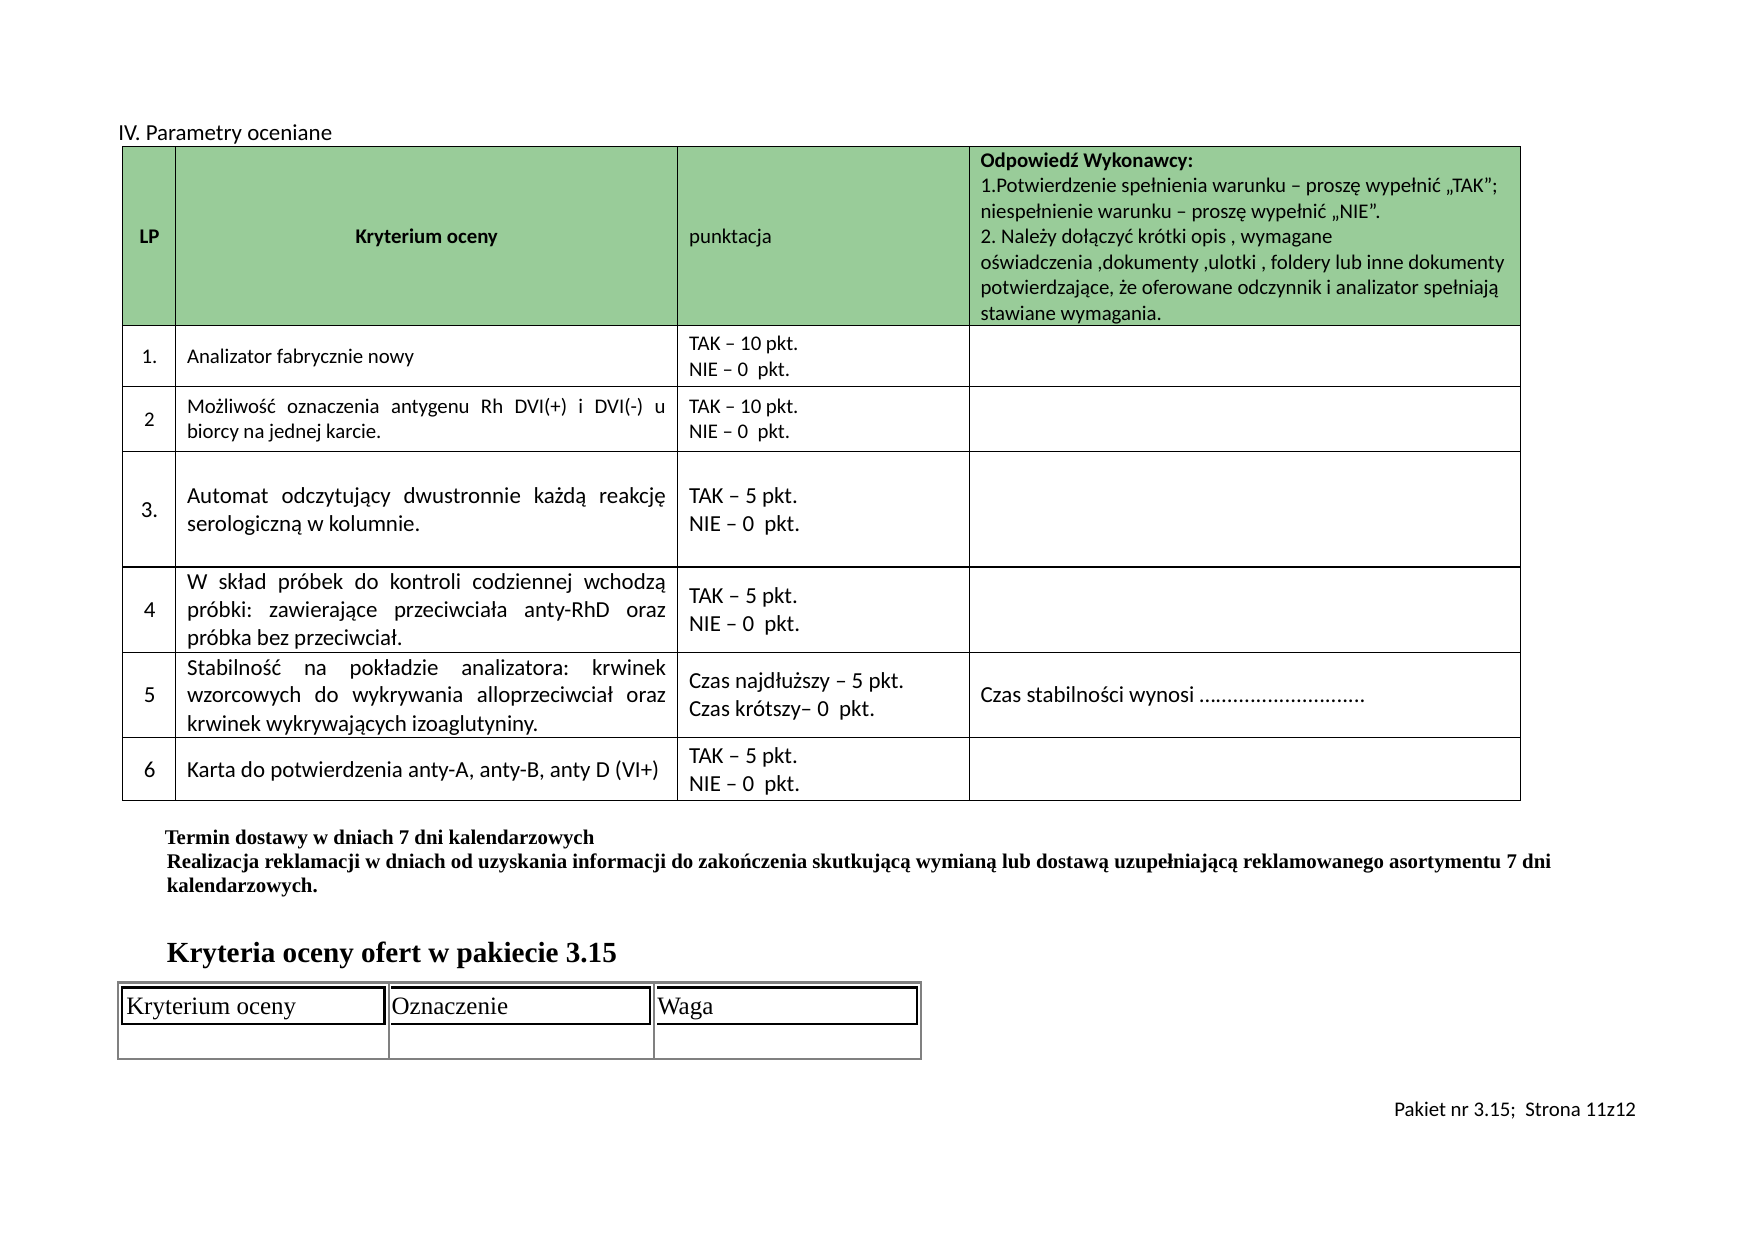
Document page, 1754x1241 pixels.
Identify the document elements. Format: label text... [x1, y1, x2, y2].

table_cell W skład próbek do kontroli codziennej wchodzą próbki: zawierające przeciwciała anty-RhD oraz próbka bez przeciwciał. [176, 568, 677, 652]
table_cell [970, 738, 1520, 800]
table_cell [970, 568, 1520, 652]
table_cell 4 [123, 568, 175, 652]
table_header LP [123, 147, 175, 325]
table_cell [970, 326, 1520, 386]
table_cell Automat odczytujący dwustronnie każdą reakcję serologiczną w kolumnie. [176, 452, 677, 566]
table_cell Czas najdłuższy – 5 pkt. Czas krótszy– 0 pkt. [678, 653, 969, 737]
table_cell 1. [123, 326, 175, 386]
text IV. Parametry oceniane [118, 118, 1639, 146]
table_cell Karta do potwierdzenia anty-A, anty-B, anty D (VI+) [176, 738, 677, 800]
table_header Oznaczenie [390, 984, 653, 1057]
table_header Kryterium oceny [176, 147, 677, 325]
table_cell 3. [123, 452, 175, 566]
text Termin dostawy w dniach 7 dni kalendarzowych [118, 825, 1636, 849]
table_cell Analizator fabrycznie nowy [176, 326, 677, 386]
table_cell 2 [123, 387, 175, 451]
table_cell TAK – 5 pkt. NIE – 0 pkt. [678, 738, 969, 800]
table_cell TAK – 5 pkt. NIE – 0 pkt. [678, 452, 969, 566]
table_cell Stabilność na pokładzie analizatora: krwinek wzorcowych do wykrywania alloprzeciwciał oraz krwinek wykrywających izoaglutyniny. [176, 653, 677, 737]
table_cell TAK – 10 pkt. NIE – 0 pkt. [678, 387, 969, 451]
table_cell Możliwość oznaczenia antygenu Rh DVI(+) i DVI(-) u biorcy na jednej karcie. [176, 387, 677, 451]
table_cell [970, 387, 1520, 451]
table_cell Czas stabilności wynosi ….......................... [970, 653, 1520, 737]
table_cell [970, 452, 1520, 566]
table_header Odpowiedź Wykonawcy: 1.Potwierdzenie spełnienia warunku – proszę wypełnić „TAK”; niespełnienie warunku – proszę wypełnić „NIE”. 2. Należy dołączyć krótki opis , wymagane oświadczenia ,dokumenty ,ulotki , foldery lub inne dokumenty potwierdzające, że oferowane odczynnik i analizator spełniają stawiane wymagania. [970, 147, 1520, 325]
table_cell TAK – 10 pkt. NIE – 0 pkt. [678, 326, 969, 386]
text Realizacja reklamacji w dniach od uzyskania informacji do zakończenia skutkującą wymianą lub dostawą uzupełniającą reklamowanego asortymentu 7 dni kalendarzowych. [167, 849, 1636, 897]
table_cell 5 [123, 653, 175, 737]
table_cell TAK – 5 pkt. NIE – 0 pkt. [678, 568, 969, 652]
text Kryteria oceny ofert w pakiecie 3.15 [167, 935, 1636, 969]
table_header Kryterium oceny [119, 984, 388, 1057]
table_header Waga [655, 984, 920, 1057]
table_header punktacja [678, 147, 969, 325]
table_cell 6 [123, 738, 175, 800]
